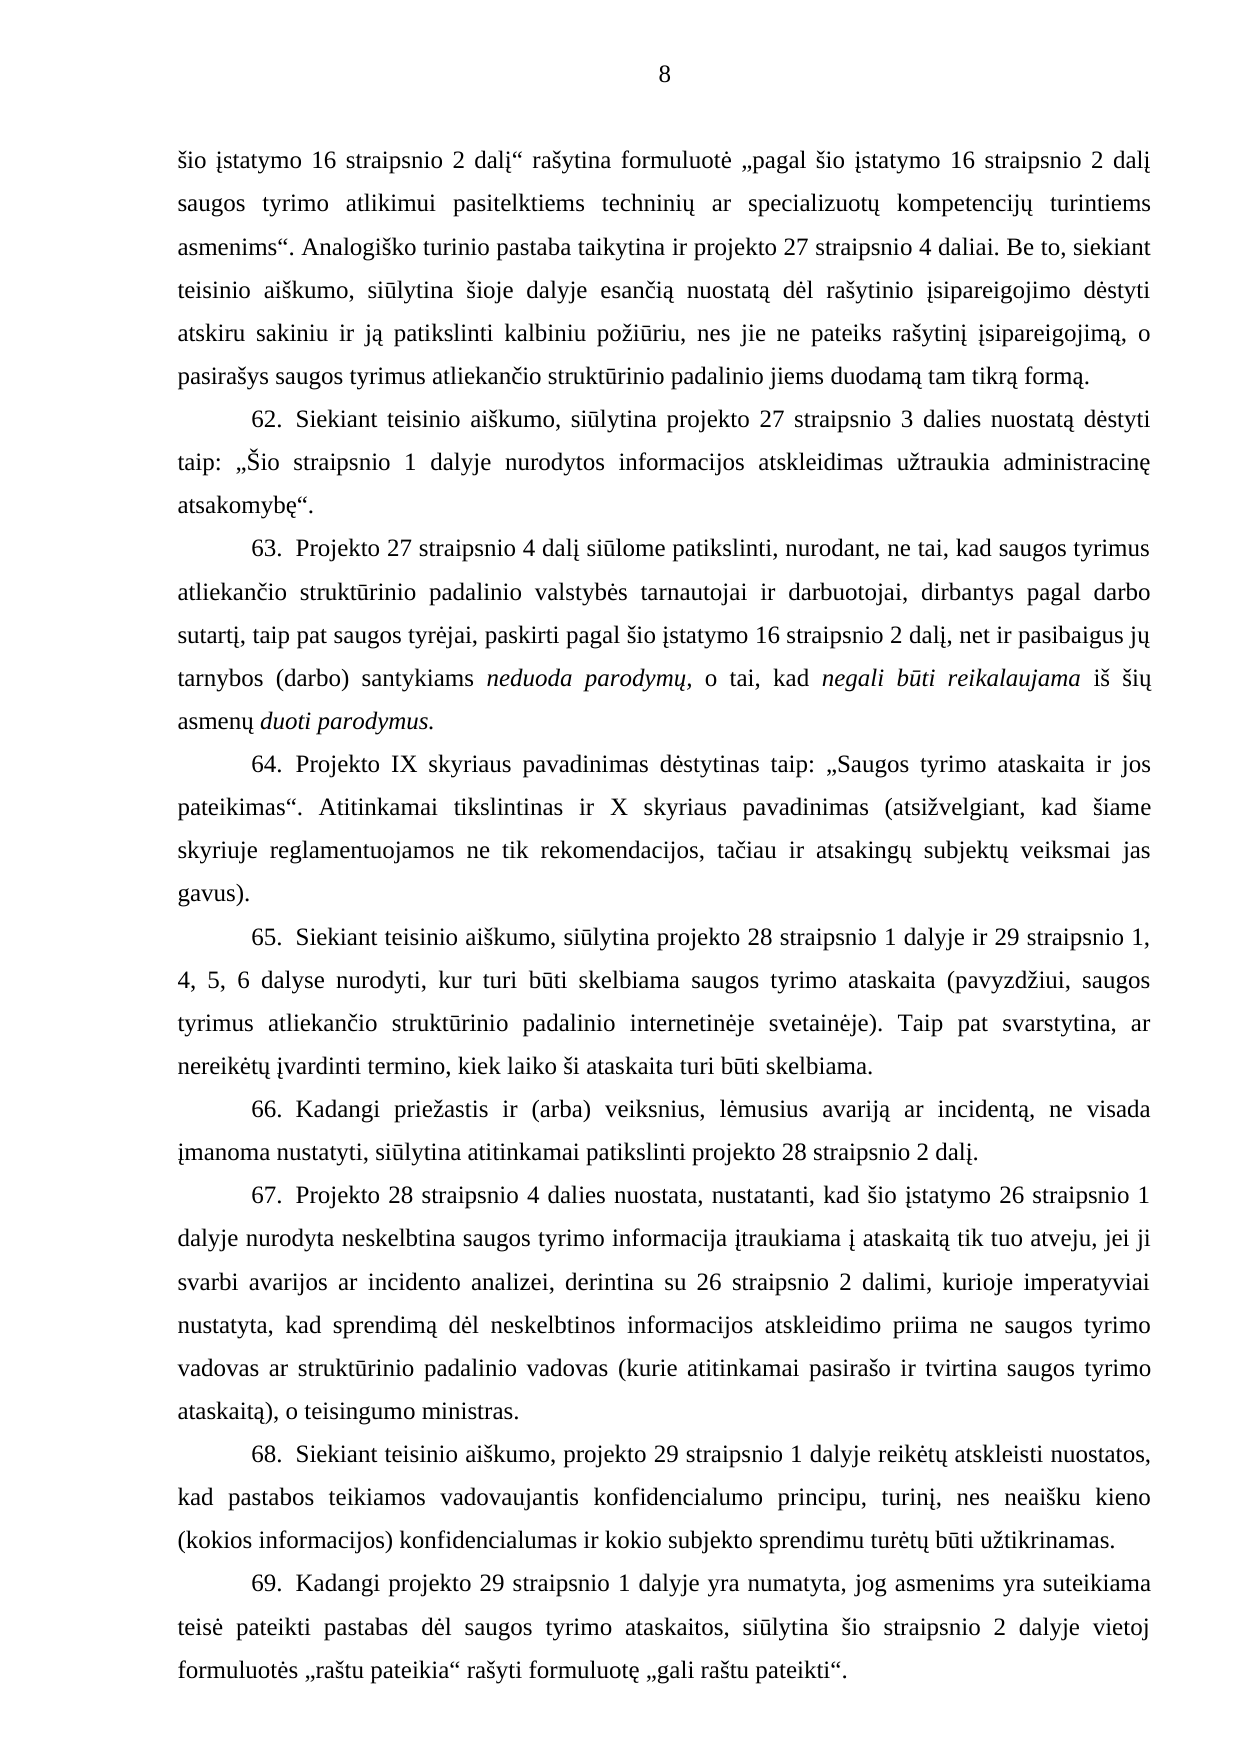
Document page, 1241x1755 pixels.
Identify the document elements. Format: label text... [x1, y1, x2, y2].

list Projekto 28 straipsnio 4 dalies nuostata, nustatanti, kad šio įstatymo 26 straipsnio 1 dalyje nurodyta neskelbtina saugos tyrimo informacija įtraukiama į ataskaitą tik tuo atveju, jei ji svarbi avarijos ar incidento analizei, derintina su 26 straipsnio 2 dalimi, kurioje imperatyviai nustatyta, kad sprendimą dėl neskelbtinos informacijos atskleidimo priima ne saugos tyrimo vadovas ar struktūrinio padalinio vadovas (kurie atitinkamai pasirašo ir tvirtina saugos tyrimo ataskaitą), o teisingumo ministras. [177, 1180, 1152, 1425]
list Projekto 27 straipsnio 4 dalį siūlome patikslinti, nurodant, ne tai, kad saugos tyrimus atliekančio struktūrinio padalinio valstybės tarnautojai ir darbuotojai, dirbantys pagal darbo sutartį, taip pat saugos tyrėjai, paskirti pagal šio įstatymo 16 straipsnio 2 dalį, net ir pasibaigus jų tarnybos (darbo) santykiams neduoda parodymų, o tai, kad negali būti reikalaujama iš šių asmenų duoti parodymus. [177, 533, 1152, 735]
list Kadangi priežastis ir (arba) veiksnius, lėmusius avariją ar incidentą, ne visada įmanoma nustatyti, siūlytina atitinkamai patikslinti projekto 28 straipsnio 2 dalį. [177, 1094, 1152, 1166]
list Kadangi projekto 29 straipsnio 1 dalyje yra numatyta, jog asmenims yra suteikiama teisė pateikti pastabas dėl saugos tyrimo ataskaitos, siūlytina šio straipsnio 2 dalyje vietoj formuluotės „raštu pateikia“ rašyti formuluotę „gali raštu pateikti“. [177, 1568, 1152, 1683]
list Siekiant teisinio aiškumo, projekto 29 straipsnio 1 dalyje reikėtų atskleisti nuostatos, kad pastabos teikiamos vadovaujantis konfidencialumo principu, turinį, nes neaišku kieno (kokios informacijos) konfidencialumas ir kokio subjekto sprendimu turėtų būti užtikrinamas. [177, 1439, 1152, 1554]
list šio įstatymo 16 straipsnio 2 dalį“ rašytina formuluotė „pagal šio įstatymo 16 straipsnio 2 dalį saugos tyrimo atlikimui pasitelktiems techninių ar specializuotų kompetencijų turintiems asmenims“. Analogiško turinio pastaba taikytina ir projekto 27 straipsnio 4 daliai. Be to, siekiant teisinio aiškumo, siūlytina šioje dalyje esančią nuostatą dėl rašytinio įsipareigojimo dėstyti atskiru sakiniu ir ją patikslinti kalbiniu požiūriu, nes jie ne pateiks rašytinį įsipareigojimą, o pasirašys saugos tyrimus atliekančio struktūrinio padalinio jiems duodamą tam tikrą formą. [177, 145, 1152, 390]
list Siekiant teisinio aiškumo, siūlytina projekto 28 straipsnio 1 dalyje ir 29 straipsnio 1, 4, 5, 6 dalyse nurodyti, kur turi būti skelbiama saugos tyrimo ataskaita (pavyzdžiui, saugos tyrimus atliekančio struktūrinio padalinio internetinėje svetainėje). Taip pat svarstytina, ar nereikėtų įvardinti termino, kiek laiko ši ataskaita turi būti skelbiama. [177, 922, 1152, 1080]
list Siekiant teisinio aiškumo, siūlytina projekto 27 straipsnio 3 dalies nuostatą dėstyti taip: „Šio straipsnio 1 dalyje nurodytos informacijos atskleidimas užtraukia administracinę atsakomybę“. [177, 404, 1152, 519]
list Projekto IX skyriaus pavadinimas dėstytinas taip: „Saugos tyrimo ataskaita ir jos pateikimas“. Atitinkamai tikslintinas ir X skyriaus pavadinimas (atsižvelgiant, kad šiame skyriuje reglamentuojamos ne tik rekomendacijos, tačiau ir atsakingų subjektų veiksmai jas gavus). [177, 749, 1152, 907]
